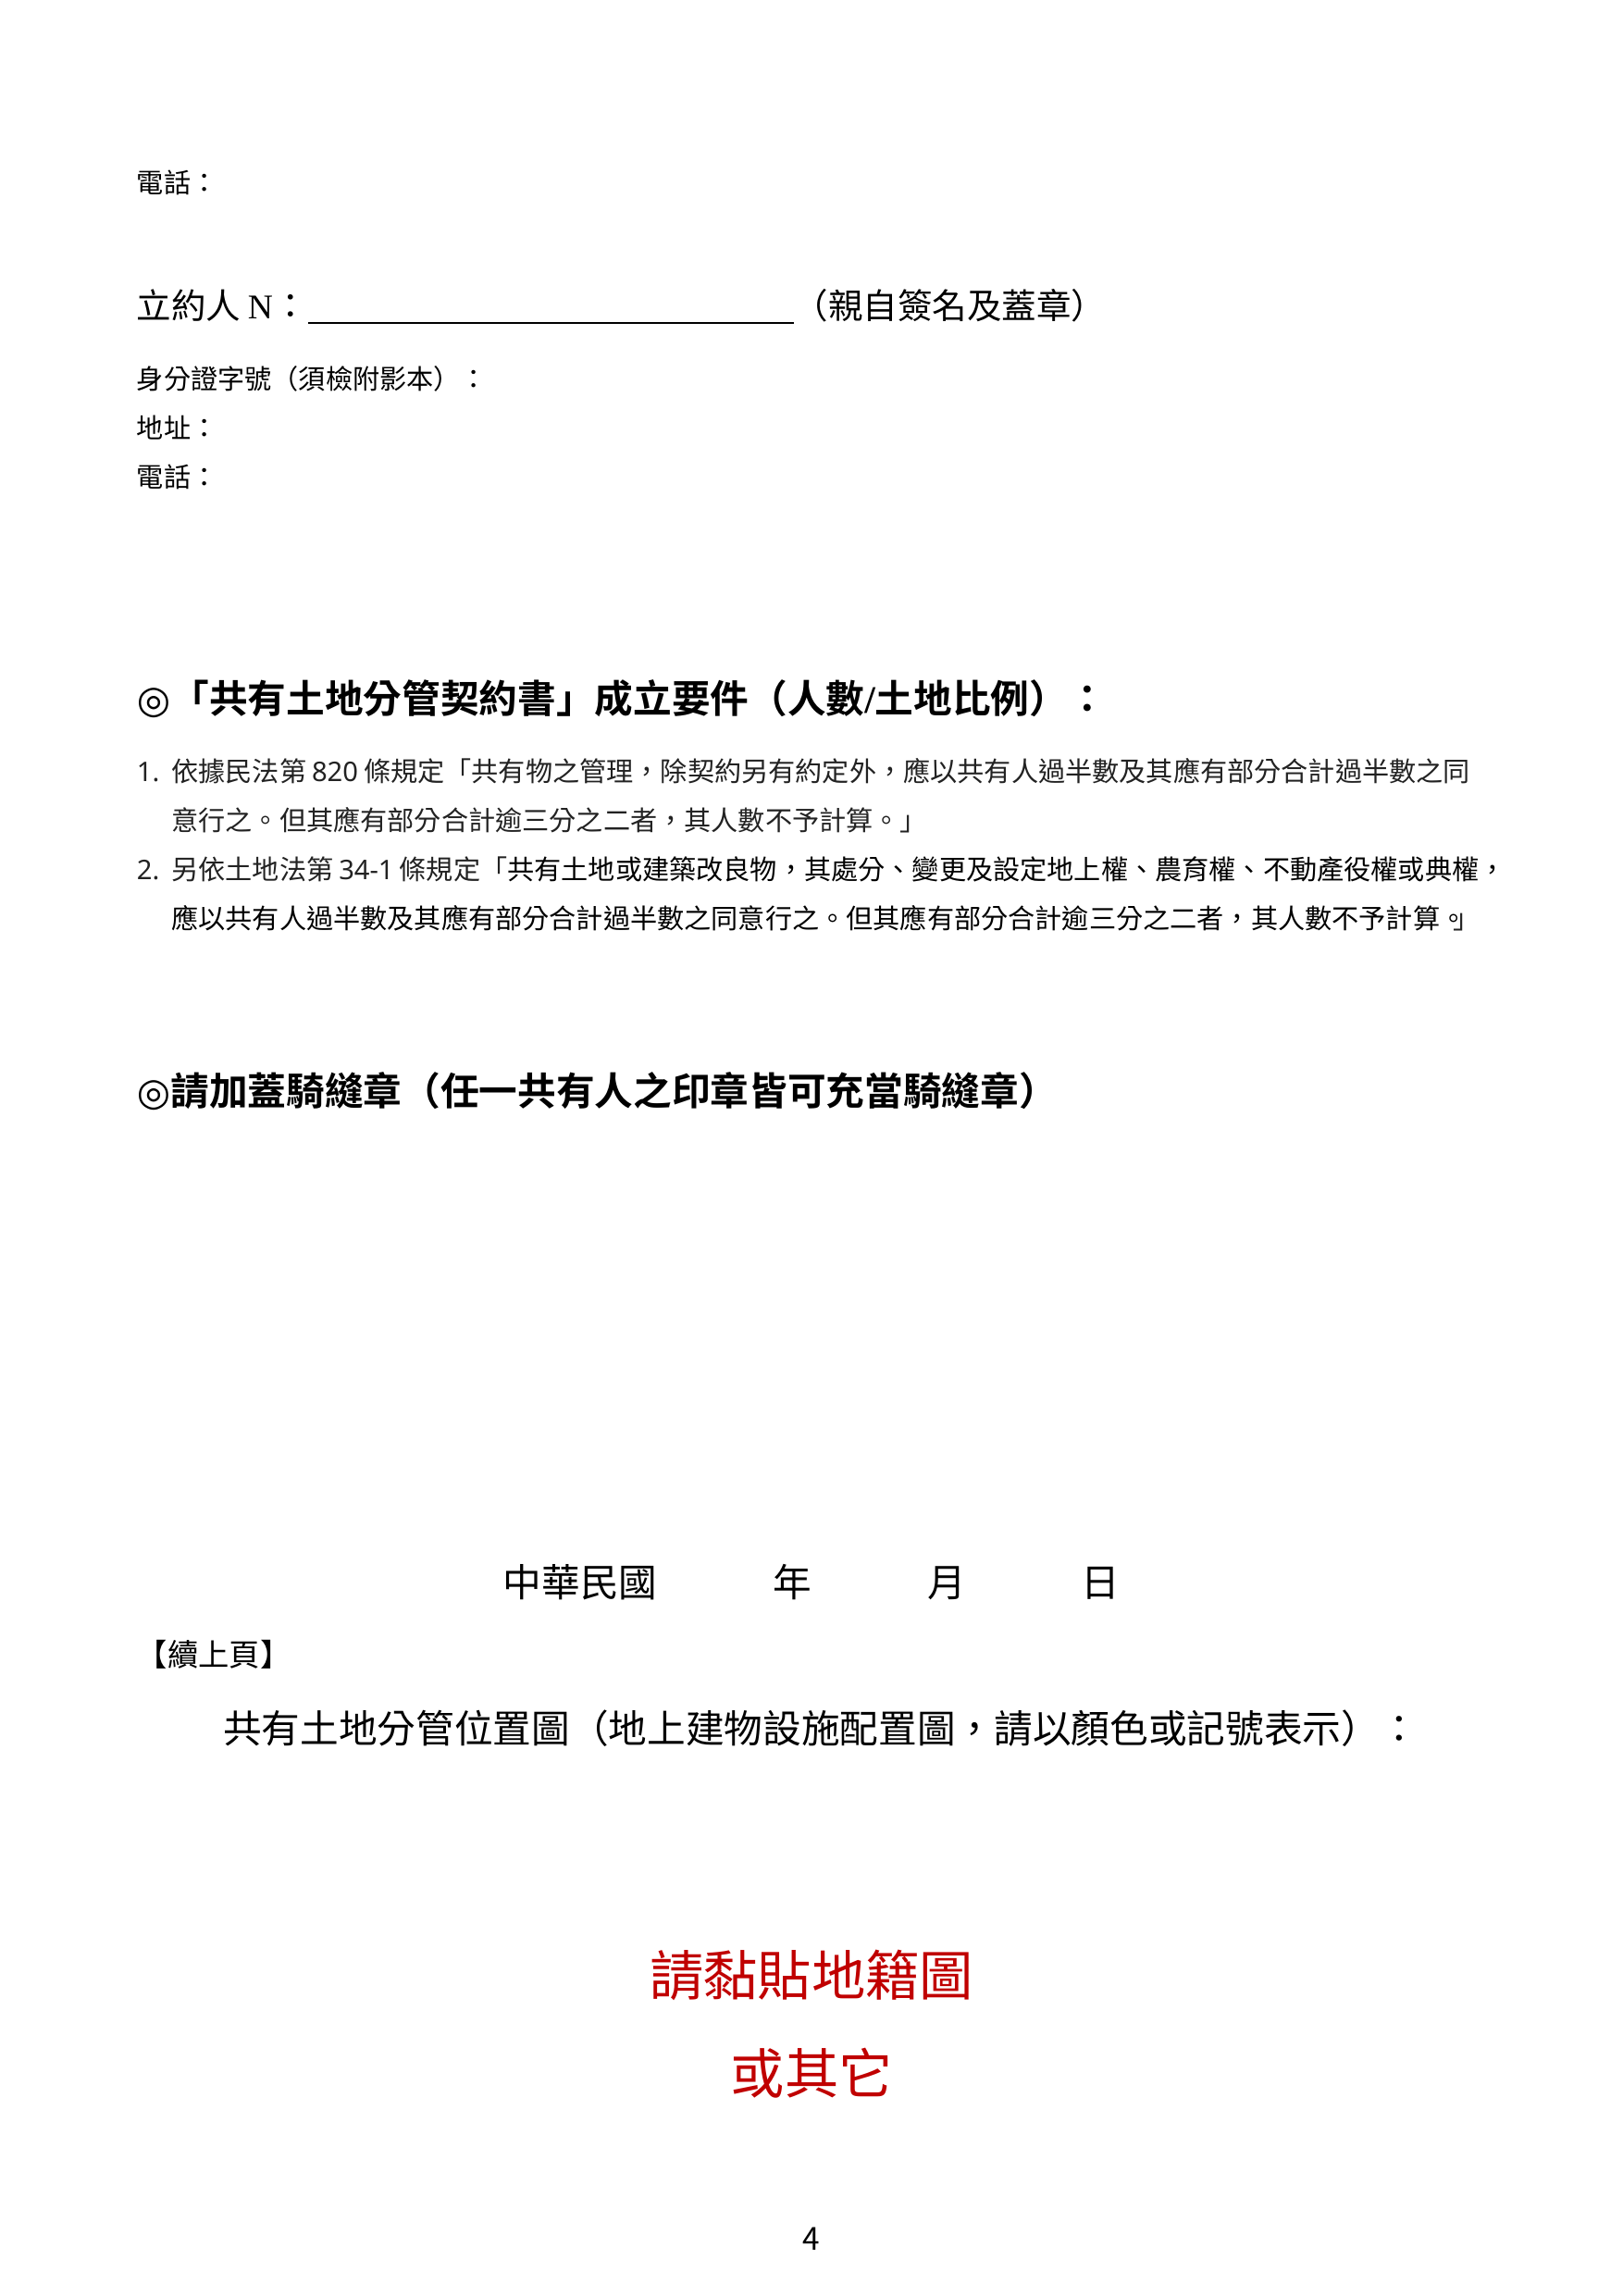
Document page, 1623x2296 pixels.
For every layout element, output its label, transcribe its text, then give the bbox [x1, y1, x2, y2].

list 依據民法第820條規定「共有物之管理，除契約另有約定外，應以共有人過半數及其應有部分合計過半數之同意行之。但其應有部分合計逾三分之二者，其人數不予計算。」 [137, 745, 1486, 843]
text 立約人N： （親自簽名及蓋章） [137, 254, 1486, 353]
text 中華民國 年 月 日 [137, 1531, 1486, 1629]
list 另依土地法第34-1條規定「共有土地或建築改良物，其處分、變更及設定地上權、農育權、不動產役權或典權，應以共有人過半數及其應有部分合計過半數之同意行之。但其應有部分合計逾三分之二者，其人數不予計算。」 [137, 843, 1486, 941]
text 共有土地分管位置圖（地上建物設施配置圖，請以顏色或記號表示）： [137, 1678, 1486, 1776]
text ◎「共有土地分管契約書」成立要件（人數/土地比例）： [137, 647, 1486, 745]
text 或其它 [137, 2021, 1486, 2119]
text 電話： [137, 156, 1486, 205]
text ◎請加蓋騎縫章（任一共有人之印章皆可充當騎縫章） [137, 1039, 1486, 1137]
text 【續上頁】 [137, 1629, 1486, 1678]
text 請黏貼地籍圖 [137, 1923, 1486, 2021]
text 身分證字號（須檢附影本）： [137, 353, 1486, 402]
text 地址： [137, 402, 1486, 451]
text 電話： [137, 451, 1486, 500]
